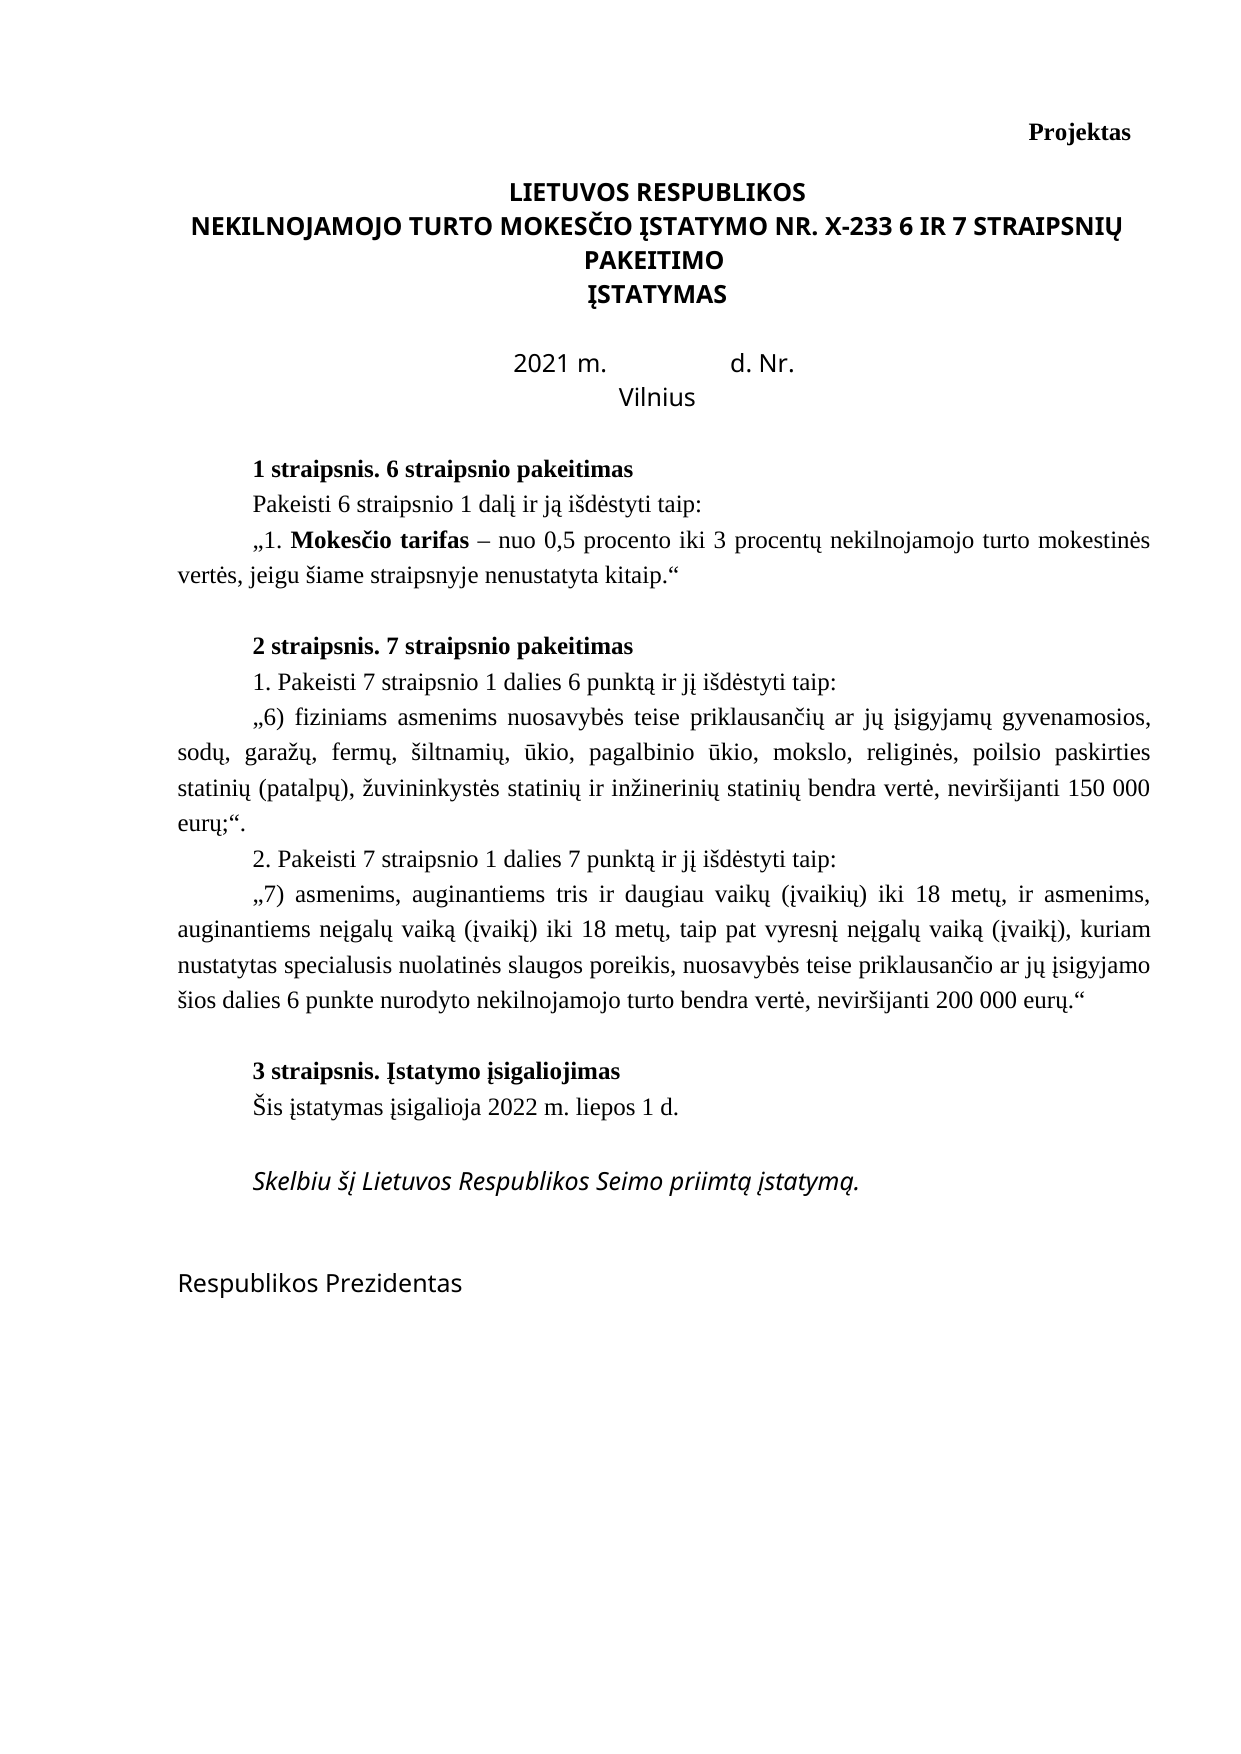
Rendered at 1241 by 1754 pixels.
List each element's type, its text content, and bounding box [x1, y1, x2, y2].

text 2. Pakeisti 7 straipsnio 1 dalies 7 punktą ir jį išdėstyti taip: [177, 837, 1152, 872]
text Respublikos Prezidentas [177, 1266, 1137, 1299]
text Vilnius [177, 379, 1137, 413]
text 2021 m. d. Nr. [177, 345, 1137, 379]
text Šis įstatymas įsigalioja 2022 m. liepos 1 d. [177, 1085, 1152, 1120]
text 1 straipsnis. 6 straipsnio pakeitimas [177, 447, 1152, 483]
text LIETUVOS RESPUBLIKOS [177, 175, 1137, 209]
text „6) fiziniams asmenims nuosavybės teise priklausančių ar jų įsigyjamų gyvenamosios, sodų, garažų, fermų, šiltnamių, ūkio, pagalbinio ūkio, mokslo, religinės, poilsio paskirties statinių (patalpų), žuvininkystės statinių ir inžinerinių statinių bendra vertė, neviršijanti 150 000 eurų;“. [177, 695, 1152, 837]
text 1. Pakeisti 7 straipsnio 1 dalies 6 punktą ir jį išdėstyti taip: [177, 660, 1152, 695]
text „7) asmenims, auginantiems tris ir daugiau vaikų (įvaikių) iki 18 metų, ir asmenims, auginantiems neįgalų vaiką (įvaikį) iki 18 metų, taip pat vyresnį neįgalų vaiką (įvaikį), kuriam nustatytas specialusis nuolatinės slaugos poreikis, nuosavybės teise priklausančio ar jų įsigyjamo šios dalies 6 punkte nurodyto nekilnojamojo turto bendra vertė, neviršijanti 200 000 eurų.“ [177, 872, 1152, 1014]
text 3 straipsnis. Įstatymo įsigaliojimas [177, 1049, 1152, 1085]
text ĮSTATYMAS [177, 277, 1137, 311]
text 2 straipsnis. 7 straipsnio pakeitimas [177, 624, 1152, 660]
text Pakeisti 6 straipsnio 1 dalį ir ją išdėstyti taip: [177, 483, 1152, 518]
text Projektas [717, 117, 1137, 146]
text „1. Mokesčio tarifas – nuo 0,5 procento iki 3 procentų nekilnojamojo turto mokestinės vertės, jeigu šiame straipsnyje nenustatyta kitaip.“ [177, 518, 1152, 589]
text NEKILNOJAMOJO TURTO MOKESČIO ĮSTATYMO NR. X-233 6 IR 7 STRAIPSNIŲ PAKEITIMO [177, 209, 1137, 277]
text Skelbiu šį Lietuvos Respublikos Seimo priimtą įstatymą. [177, 1163, 1152, 1197]
